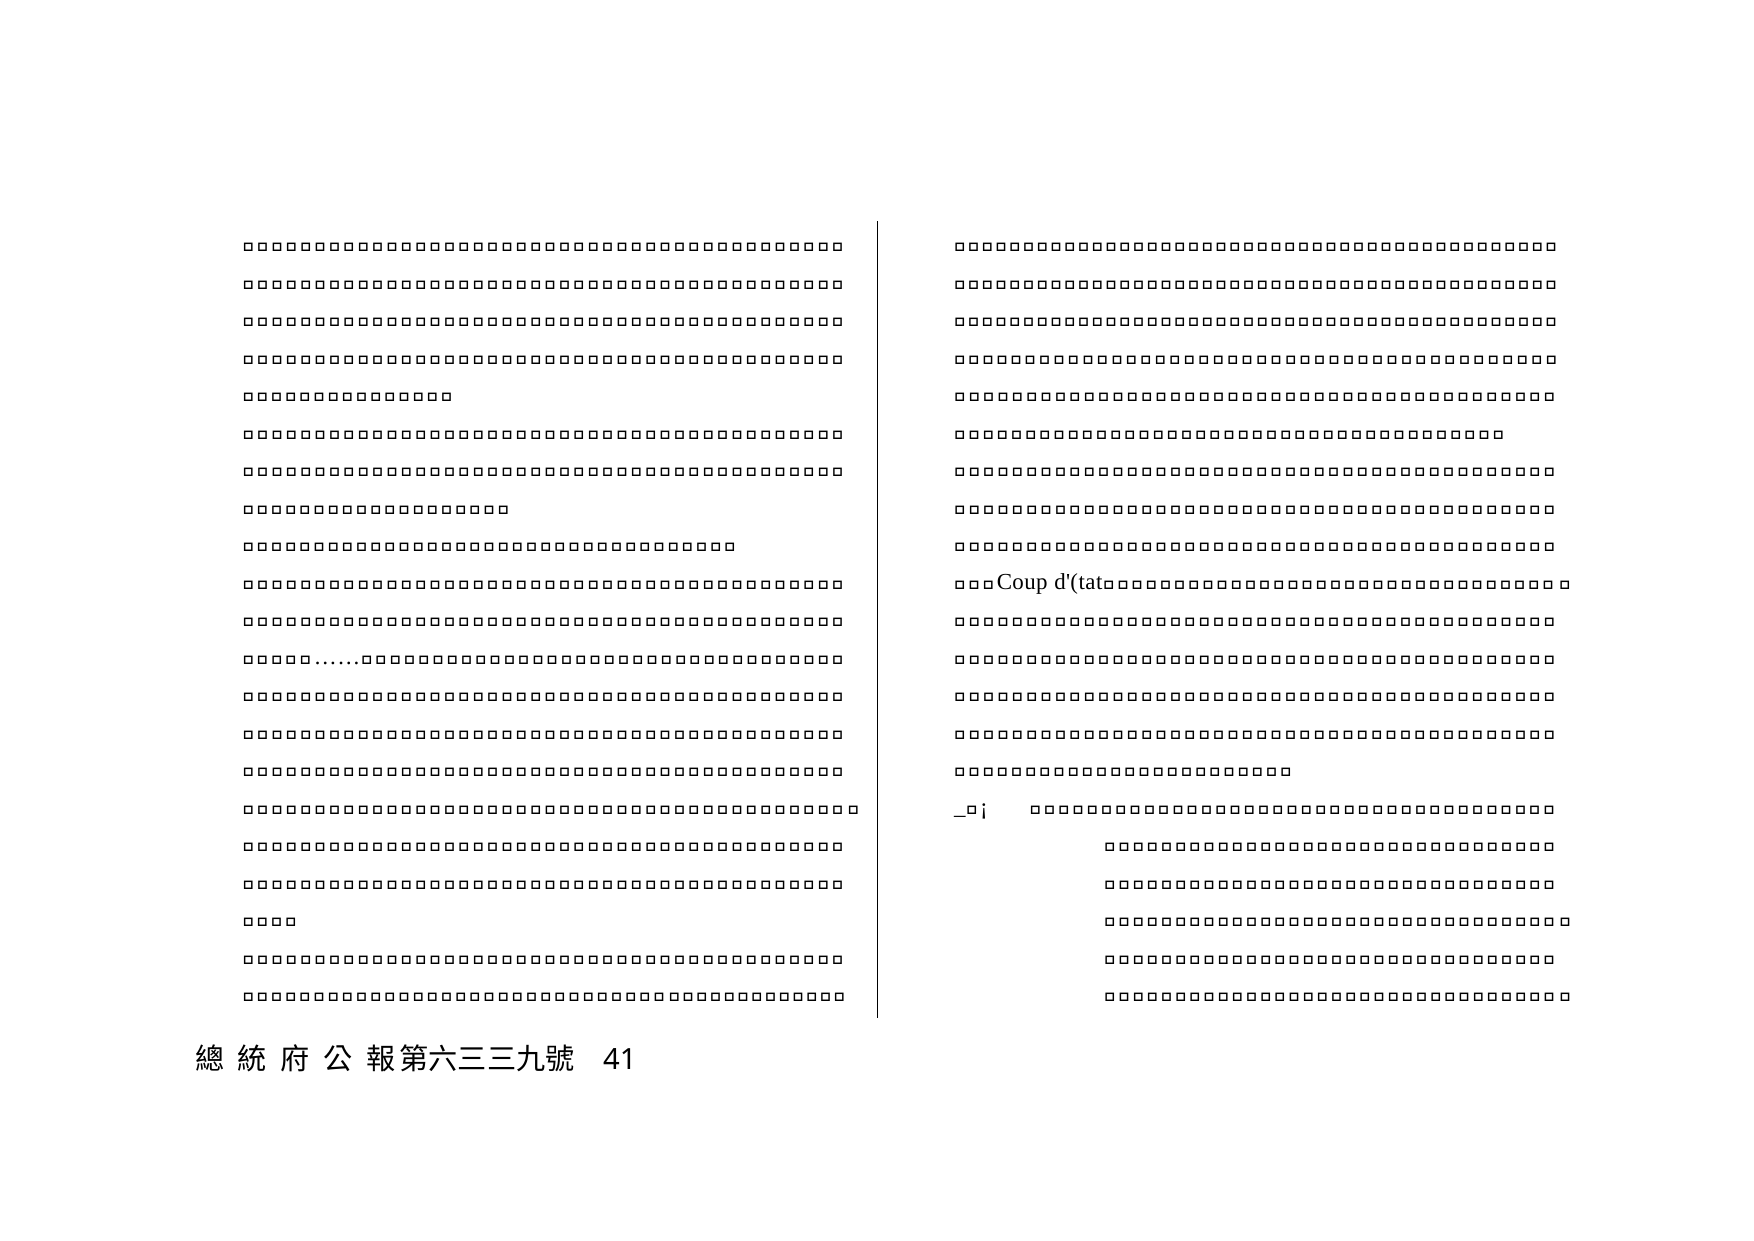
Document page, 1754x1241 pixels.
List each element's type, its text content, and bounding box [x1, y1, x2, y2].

text 如美國憲法增修條文第一條第一項，即明白禁止國會制定法律而設立宗教︵附件十七︶。而於吾國，由於行憲之前係處於﹁訓政時期﹂，﹁以黨治國﹂為彼時之最高理念，制憲者有鑑於此，深感必須明示自行憲後，不分各黨派一律平等，是以超乎各國憲法之立法例，特於我國憲法第七條明定﹁不分黨派一律平等﹂︵附件十八︶。從而可知，有如宗教平等之於西方國家，不分黨派一律平等實為吾國憲法上經制憲者明白揭櫫平等原則之基本內涵，而為我國自由民主基本價值秩序中根據憲政經驗所產生之不可或缺的要素，亦為修憲程序不能擅予更動之憲法修正界限︵附件十九︶。 [954, 222, 1559, 447]
text 準此，系爭憲法增修條文其自本屆起延長國民大會代表以及立法委員任期之規定，實已違反國民主權原則、民主國原則，且其秉於一己之私而濫行修憲之結果，顯已危及權力分立制度，是業已達於顯然重大之程度，故應屬違憲而無效。 [242, 409, 847, 522]
text 大院釋字第二六一號解釋，亦於解釋理由書中明示﹁民意代表之定期改選，為反映民意，貫徹民主憲政之途徑﹂，此更為民主原則之明證。當時，大院大法官針對﹁動員戡亂時期臨時條款﹂之第六項第二款及第三款所為之解釋，即係對憲法修正條文所為之審酌。蓋﹁動員戡亂時期臨時條款﹂正是國民大會依據憲法第一百七十四條第一款之修憲程序而通過之另一種形式之修憲條文，曾經 大院釋字第一五○號釋憲解釋在案。臨時條款從憲法第二十八條第二項規定文義擴張延伸，暗伏第一屆中央民意代表享有無限期行使職權之意涵，大院釋字第二六一號解釋，則以定期改選為民主原則所推演之修憲界限，據之設定特定的退職年限。設非憲法寓含此一修憲界限者，大院大法官實無從得出任何特定之退職期限，用以拘束修憲機關利用臨時條款自賦無限任期之濫權手段。當年臨時條款尚有動員戡亂時期之前提假設存在，大法官勇於憑藉憲法原理，挽回民主憲政之正常運行，茲者國民大會代表重施故技，且連﹁非常憲政﹂之概念遮掩亦予拋卻，大院大法官依循前例，針對修憲機關逾越自身權力範圍、破壞修憲界限，違反憲政基本秩序之憲法增修條文加以審查，乃法理之所必然。反之，釋憲機關如捨棄於吾國憲政上可循之先例，坐視修憲機關毀棄憲法或民主憲政之基本秩序、逾越修憲界限而不以憲法解釋力斥其非者，則殊難謂已善盡﹁憲法守護者﹂︵附件十五︶之角色。 [242, 222, 847, 409]
text 論者或有以為，不分黨派一律平等雖為吾國憲法平等原則之基礎內涵，然並非即係為吾國憲法修正之界限者。然觀乎憲法修改界限理論之產生，實則與各國之憲政演進存有密不可分之關聯。以法國為例，由於第二共和憲法曾在總統路易拿破崙與國民議會中之帝制派議員主導下，慘遭﹁政變﹂︵Coup d'(tat︶而回復帝制，而於建立第三共和之後，復有帝制派之信徒隨時準備反撲，從而，即於一八八四年修正當時之第三共和憲法第二條，明定共和政體不得修正︵附件二十︶；又觀乎德國，由於經歷威瑪憲法之民主共和秩序慘遭納粹予以毀棄之教訓，故於二次戰後西德之基本法第七十九條第三項，即明定﹁本基本法之修改影響聯邦制度，影響各邦參與立法或影響第一條及第二十條所規定之基本原則者，不得為之﹂，以確立對於基本法第一條人性尊嚴以及民主國、共和國及法治國原則之修憲界限︵附件二十一︶。 [954, 447, 1559, 784]
text 平等原則為現代民主憲政下通認之修憲界限，業如前述。蓋﹁人生而平等﹂之觀念，實為近代西方民主國家誕生之基礎，如美國獨立宣言中即明白宣示：﹁吾人堅信下列各條為明顯之真理，即人生而平等……﹂；而法國之人權宣言第一條，亦謂：﹁人生而自由，權力平等，永久不替。社會殊遇，惟於有利於社會全體時，始得為之﹂︵附件十六︶。詳言之，如非﹁人生而平等﹂觀念之誕生，即無推翻君權專制，建立民主共和之可能，是以各國於制定現代憲法之時，莫不以平等原則為其民主憲政秩序之基本內涵，並作為修憲之界限所在；反言之，倘平等原則非為憲法修正之界限，而得由修憲機關恣意予以修正，則一國中之多數即得以濫用民主而剝奪少數人之權利，如此不僅弱勢族群將可能受制於強勢族群之欺凌，甚者奴隸制度乃至於貴族階級、君權專制，均可能藉由憲法之修正程序而復辟，如此殊難謂合乎制憲者制定憲法之本意以及自由民主憲政秩序之真意。 [242, 559, 847, 934]
text 四、系爭修憲條文，違反平等原則下不分黨派一律平等之修憲界限，應屬無效。 [242, 522, 847, 559]
list 準此，吾人當得發現，所謂修憲之界限實與一國實施憲政之經驗密不可分，尤以實施遇到重大憲政挫敗之處，即愈有將之確立為修憲界限以彰公信之必要，以免逾越而生顛覆憲政之危險。吾國自建國以來，由於經歷以黨建國、以黨治國之軍政、訓政時期，政黨與政府間之關係錯綜複雜。制憲者特鑒於此，而於憲法中明文以﹁不分黨派一律平等﹂為吾國獨有之平等原則內涵。而吾國自行憲以來，政黨利用國家資源壯大自身之情形未曾間斷，觀乎今日，政黨與政府間盤根錯結之情形依然嚴重，此即彰顯於吾國之憲政實施上，不分黨派一律平等具有其特殊之重要性，而有由釋憲者予以明示為修憲界限之必要。 [954, 784, 1559, 1009]
text 平等原則之內涵，在各個國家又因其憲政經驗以及習慣而有其異同。在西方國家，由於因宗教而生之迫害，乃至於國家間之戰爭不勝枚舉，是以宗教之平等與自由即成為平等原則中重要之一端， [242, 934, 847, 1009]
